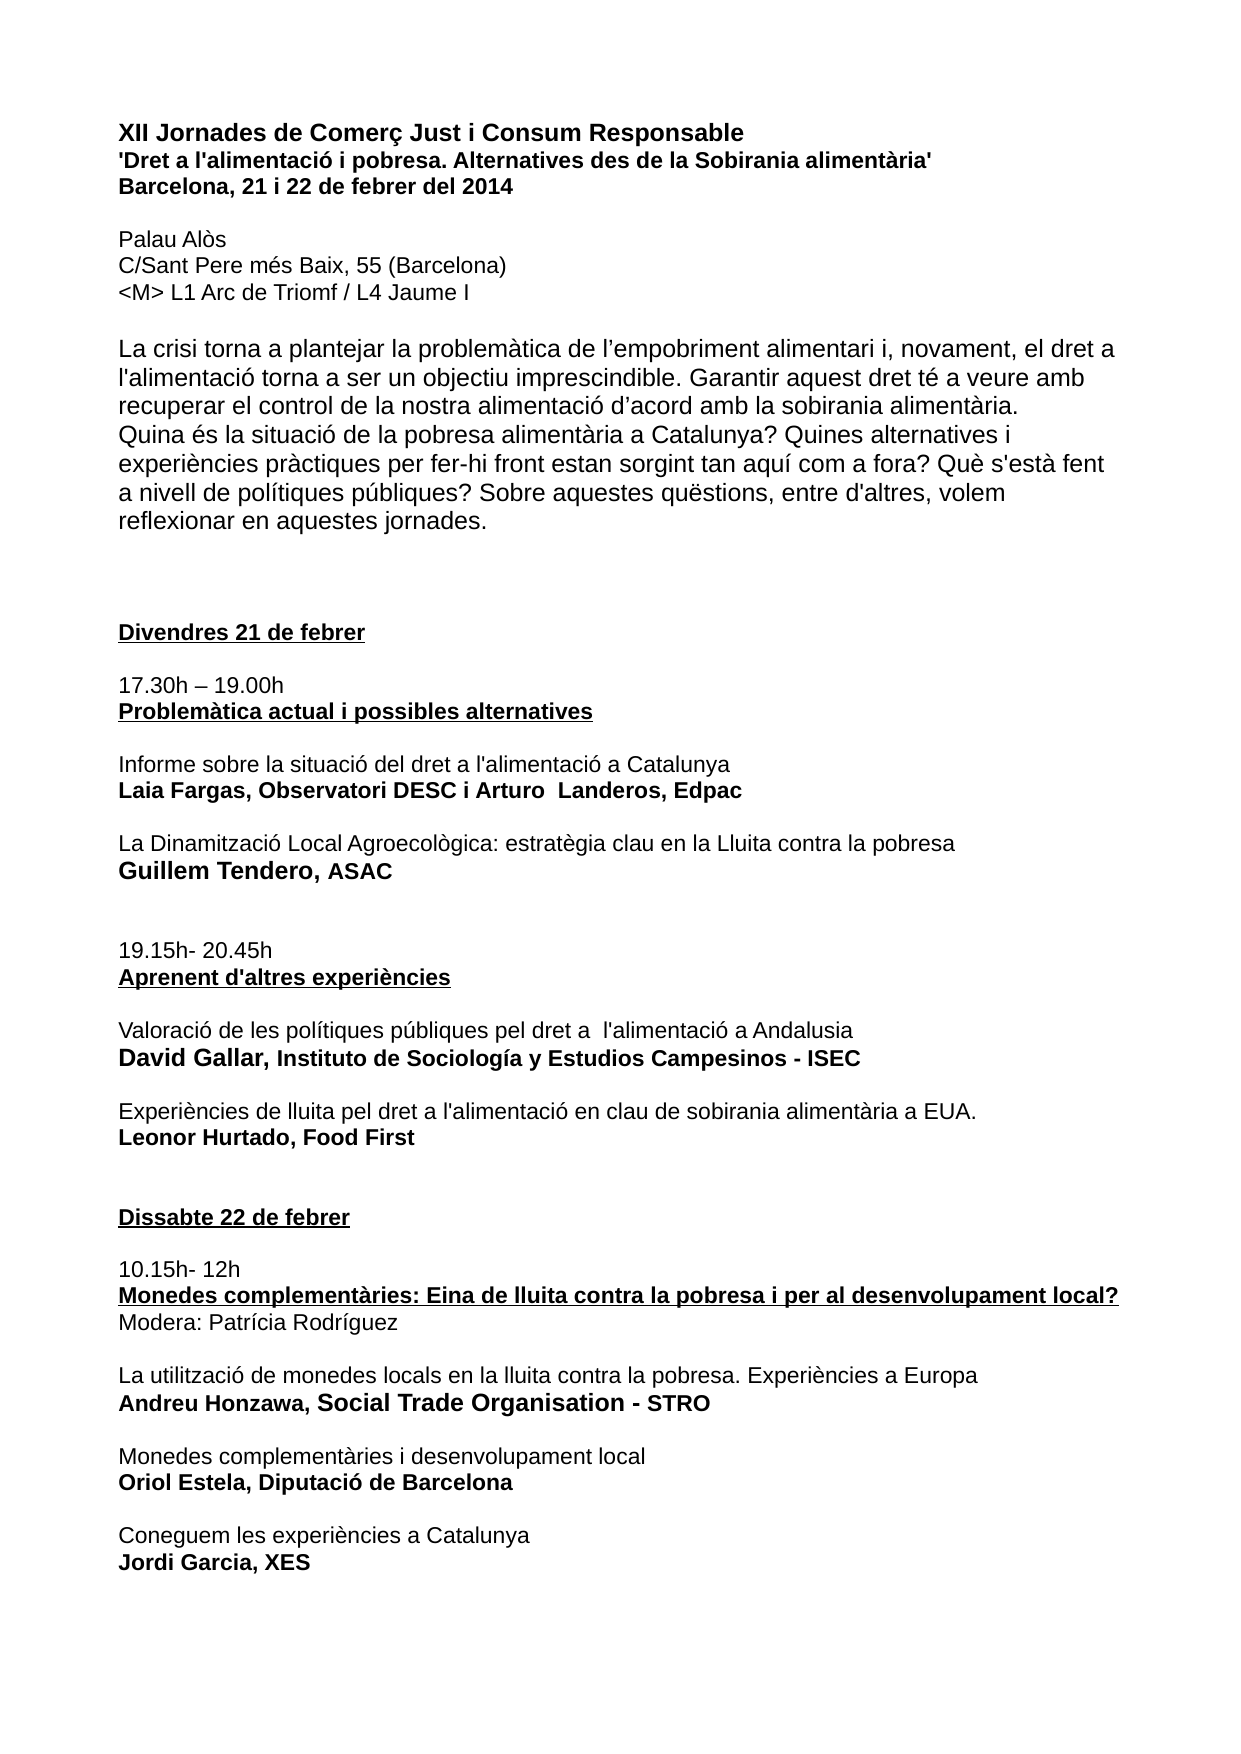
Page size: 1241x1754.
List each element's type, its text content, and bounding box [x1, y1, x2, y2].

text Oriol Estela, Diputació de Barcelona [118, 1469, 1122, 1496]
text Problemàtica actual i possibles alternatives [118, 698, 1122, 751]
text Monedes complementàries: Eina de lluita contra la pobresa i per al desenvolupament local? [118, 1282, 1122, 1309]
text Monedes complementàries i desenvolupament local [118, 1443, 1122, 1469]
text Divendres 21 de febrer 17.30h – 19.00h [118, 619, 1122, 698]
text Quina és la situació de la pobresa alimentària a Catalunya? Quines alternatives i experiències pràctiques per fer-hi front estan sorgint tan aquí com a fora? Què s'està fent a nivell de polítiques públiques? Sobre aquestes quëstions, entre d'altres, volem reflexionar en aquestes jornades. [118, 420, 1122, 535]
text Coneguem les experiències a Catalunya [118, 1522, 1122, 1548]
text Barcelona, 21 i 22 de febrer del 2014 [118, 173, 1122, 199]
text Guillem Tendero, ASAC [118, 856, 1122, 885]
text Experiències de lluita pel dret a l'alimentació en clau de sobirania alimentària a EUA. Leonor Hurtado, Food First [118, 1098, 1122, 1151]
text Palau Alòs [118, 226, 1122, 252]
text 10.15h- 12h [118, 1256, 1122, 1282]
text La Dinamització Local Agroecològica: estratègia clau en la Lluita contra la pobresa [118, 830, 1122, 856]
text Jordi Garcia, XES [118, 1548, 1122, 1575]
text Modera: Patrícia Rodríguez [118, 1309, 1122, 1335]
text C/Sant Pere més Baix, 55 (Barcelona) <M> L1 Arc de Triomf / L4 Jaume I [118, 252, 1122, 305]
text 19.15h- 20.45h Aprenent d'altres experiències [118, 911, 1122, 990]
text XII Jornades de Comerç Just i Consum Responsable [118, 118, 1122, 147]
text La utilització de monedes locals en la lluita contra la pobresa. Experiències a Europa [118, 1362, 1122, 1388]
text Valoració de les polítiques públiques pel dret a l'alimentació a Andalusia [118, 1017, 1122, 1043]
text Andreu Honzawa, Social Trade Organisation - STRO [118, 1388, 1122, 1417]
text Dissabte 22 de febrer [118, 1203, 1122, 1230]
text Informe sobre la situació del dret a l'alimentació a Catalunya Laia Fargas, Observatori DESC i Arturo Landeros, Edpac [118, 751, 1122, 803]
text 'Dret a l'alimentació i pobresa. Alternatives des de la Sobirania alimentària' [118, 147, 1122, 173]
text La crisi torna a plantejar la problemàtica de l’empobriment alimentari i, novament, el dret a l'alimentació torna a ser un objectiu imprescindible. Garantir aquest dret té a veure amb recuperar el control de la nostra alimentació d’acord amb la sobirania alimentària. [118, 334, 1122, 420]
text David Gallar, Instituto de Sociología y Estudios Campesinos - ISEC [118, 1043, 1122, 1072]
